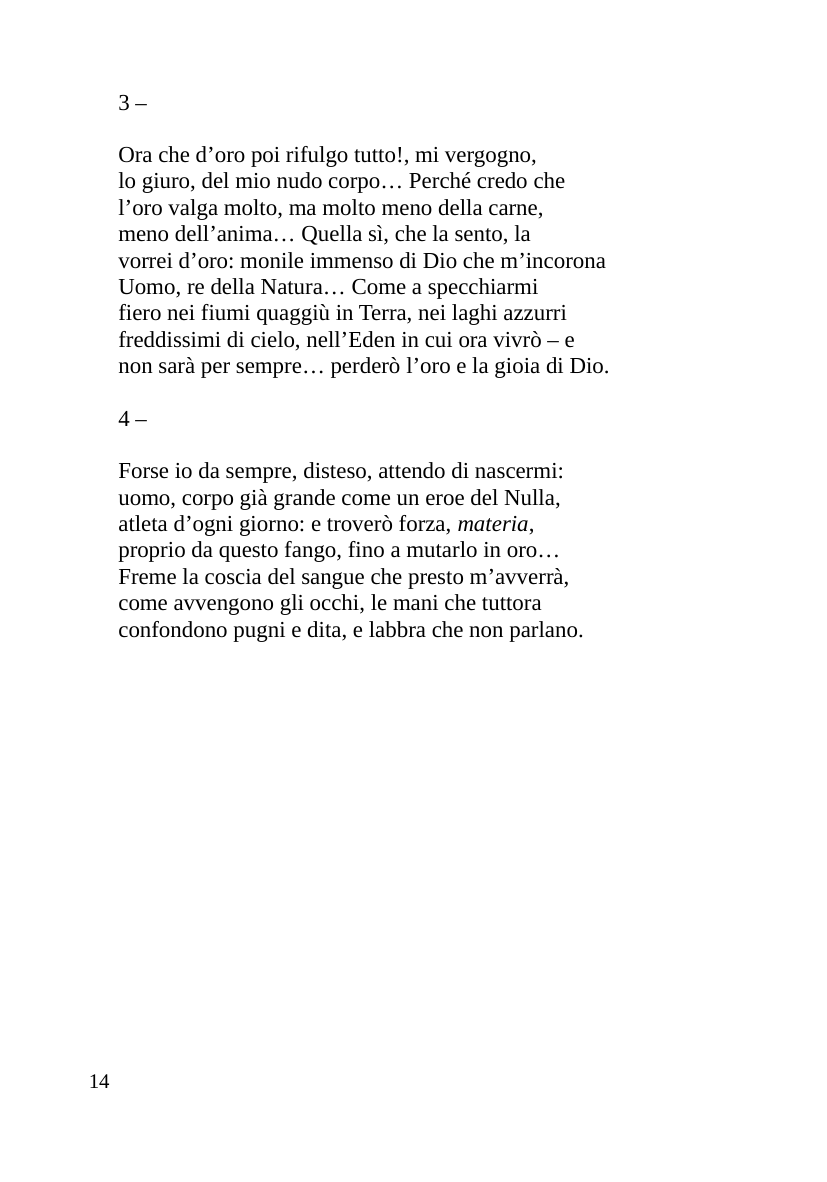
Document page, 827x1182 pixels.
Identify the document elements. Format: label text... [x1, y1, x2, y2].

text come avvengono gli occhi, le mani che tuttora [88, 589, 738, 616]
text fiero nei fiumi quaggiù in Terra, nei laghi azzurri [88, 299, 738, 326]
text 3 – [88, 88, 738, 115]
text 4 – [88, 405, 738, 431]
text confondono pugni e dita, e labbra che non parlano. [88, 616, 738, 642]
text Forse io da sempre, disteso, attendo di nascermi: [88, 457, 738, 484]
text meno dell’anima… Quella sì, che la sento, la [88, 220, 738, 247]
text proprio da questo fango, fino a mutarlo in oro… [88, 537, 738, 563]
text l’oro valga molto, ma molto meno della carne, [88, 194, 738, 220]
text freddissimi di cielo, nell’Eden in cui ora vivrò – e [88, 326, 738, 352]
text Uomo, re della Natura… Come a specchiarmi [88, 273, 738, 299]
text vorrei d’oro: monile immenso di Dio che m’incorona [88, 247, 738, 273]
text non sarà per sempre… perderò l’oro e la gioia di Dio. [88, 352, 738, 378]
text Ora che d’oro poi rifulgo tutto!, mi vergogno, [88, 141, 738, 168]
text Freme la coscia del sangue che presto m’avverrà, [88, 563, 738, 589]
text uomo, corpo già grande come un eroe del Nulla, [88, 484, 738, 510]
text lo giuro, del mio nudo corpo… Perché credo che [88, 168, 738, 194]
text atleta d’ogni giorno: e troverò forza, materia, [88, 510, 738, 537]
